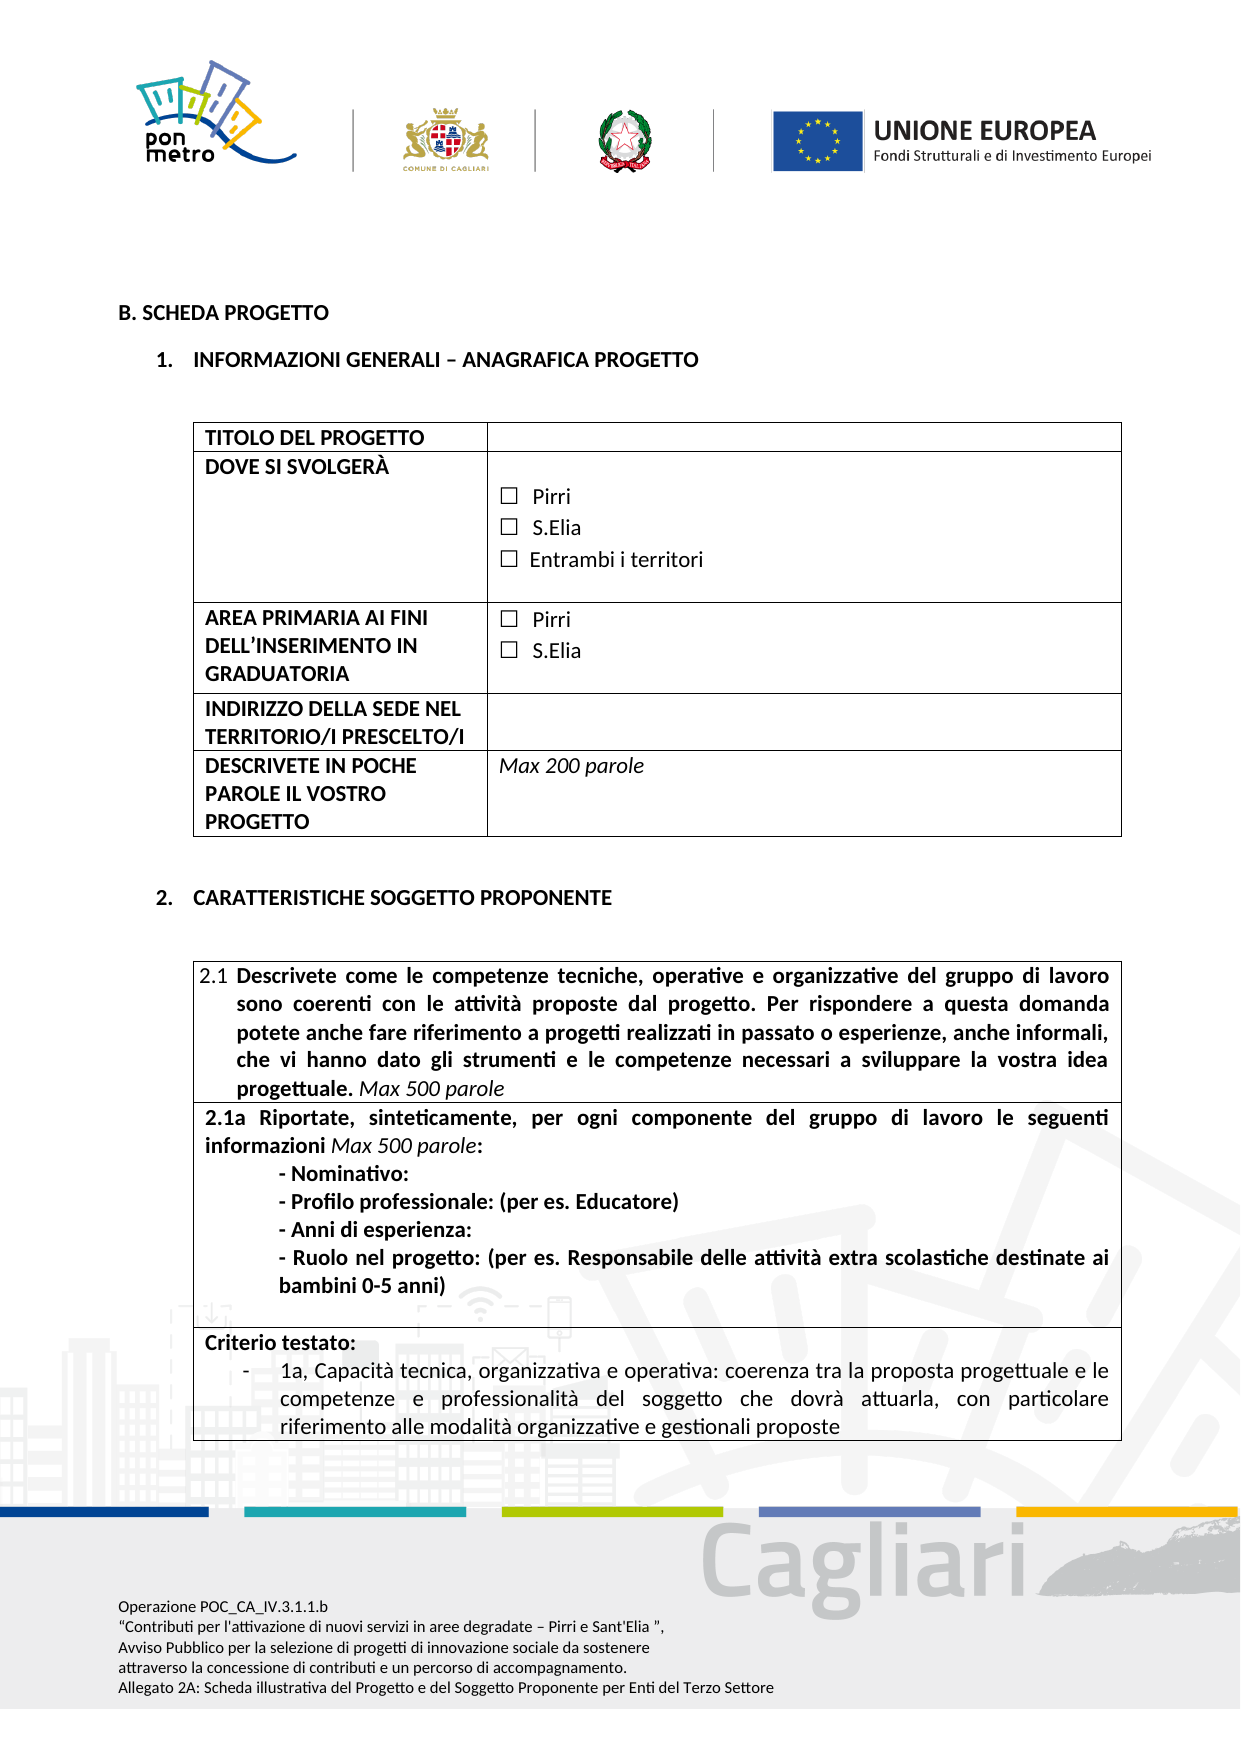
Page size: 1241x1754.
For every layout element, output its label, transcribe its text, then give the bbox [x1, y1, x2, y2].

table_cell DOVE SI SVOLGERÀ [194, 452, 487, 602]
table_cell DESCRIVETE IN POCHE PAROLE IL VOSTRO PROGETTO [194, 751, 487, 836]
table_cell INDIRIZZO DELLA SEDE NEL TERRITORIO/I PRESCELTO/I [194, 694, 487, 750]
table_cell ☐ Pirri ☐ S.Elia [488, 603, 1121, 693]
list INFORMAZIONI GENERALI – ANAGRAFICA PROGETTO [156, 345, 1122, 373]
table_cell ☐ Pirri ☐ S.Elia ☐ Entrambi i territori [488, 452, 1121, 602]
table_header TITOLO DEL PROGETTO [194, 423, 487, 451]
table_cell [488, 694, 1121, 750]
list CARATTERISTICHE SOGGETTO PROPONENTE [156, 883, 1122, 911]
table_cell 2.1a Riportate, sinteticamente, per ogni componente del gruppo di lavoro le seguenti informazioni Max 500 parole: - Nominativo: - Profilo professionale: (per es. Educatore) - Anni di esperienza: - Ruolo nel progetto: (per es. Responsabile delle attività extra scolastiche destinate ai bambini 0-5 anni) [194, 1103, 1121, 1327]
table_header Descrivete come le competenze tecniche, operative e organizzative del gruppo di lavoro sono coerenti con le attività proposte dal progetto. Per rispondere a questa domanda potete anche fare riferimento a progetti realizzati in passato o esperienze, anche informali, che vi hanno dato gli strumenti e le competenze necessari a sviluppare la vostra idea progettuale. Max 500 parole [194, 962, 1121, 1102]
table_cell AREA PRIMARIA AI FINI DELL’INSERIMENTO IN GRADUATORIA [194, 603, 487, 693]
table_header [488, 423, 1121, 451]
table_cell Max 200 parole [488, 751, 1121, 836]
picture [0, 1082, 1241, 1709]
picture [0, 1, 1241, 209]
table_cell Criterio testato: 1a, Capacità tecnica, organizzativa e operativa: coerenza tra la proposta progettuale e le competenze e professionalità del soggetto che dovrà attuarla, con particolare riferimento alle modalità organizzative e gestionali proposte [194, 1328, 1121, 1440]
text B. SCHEDA PROGETTO [118, 298, 1122, 326]
